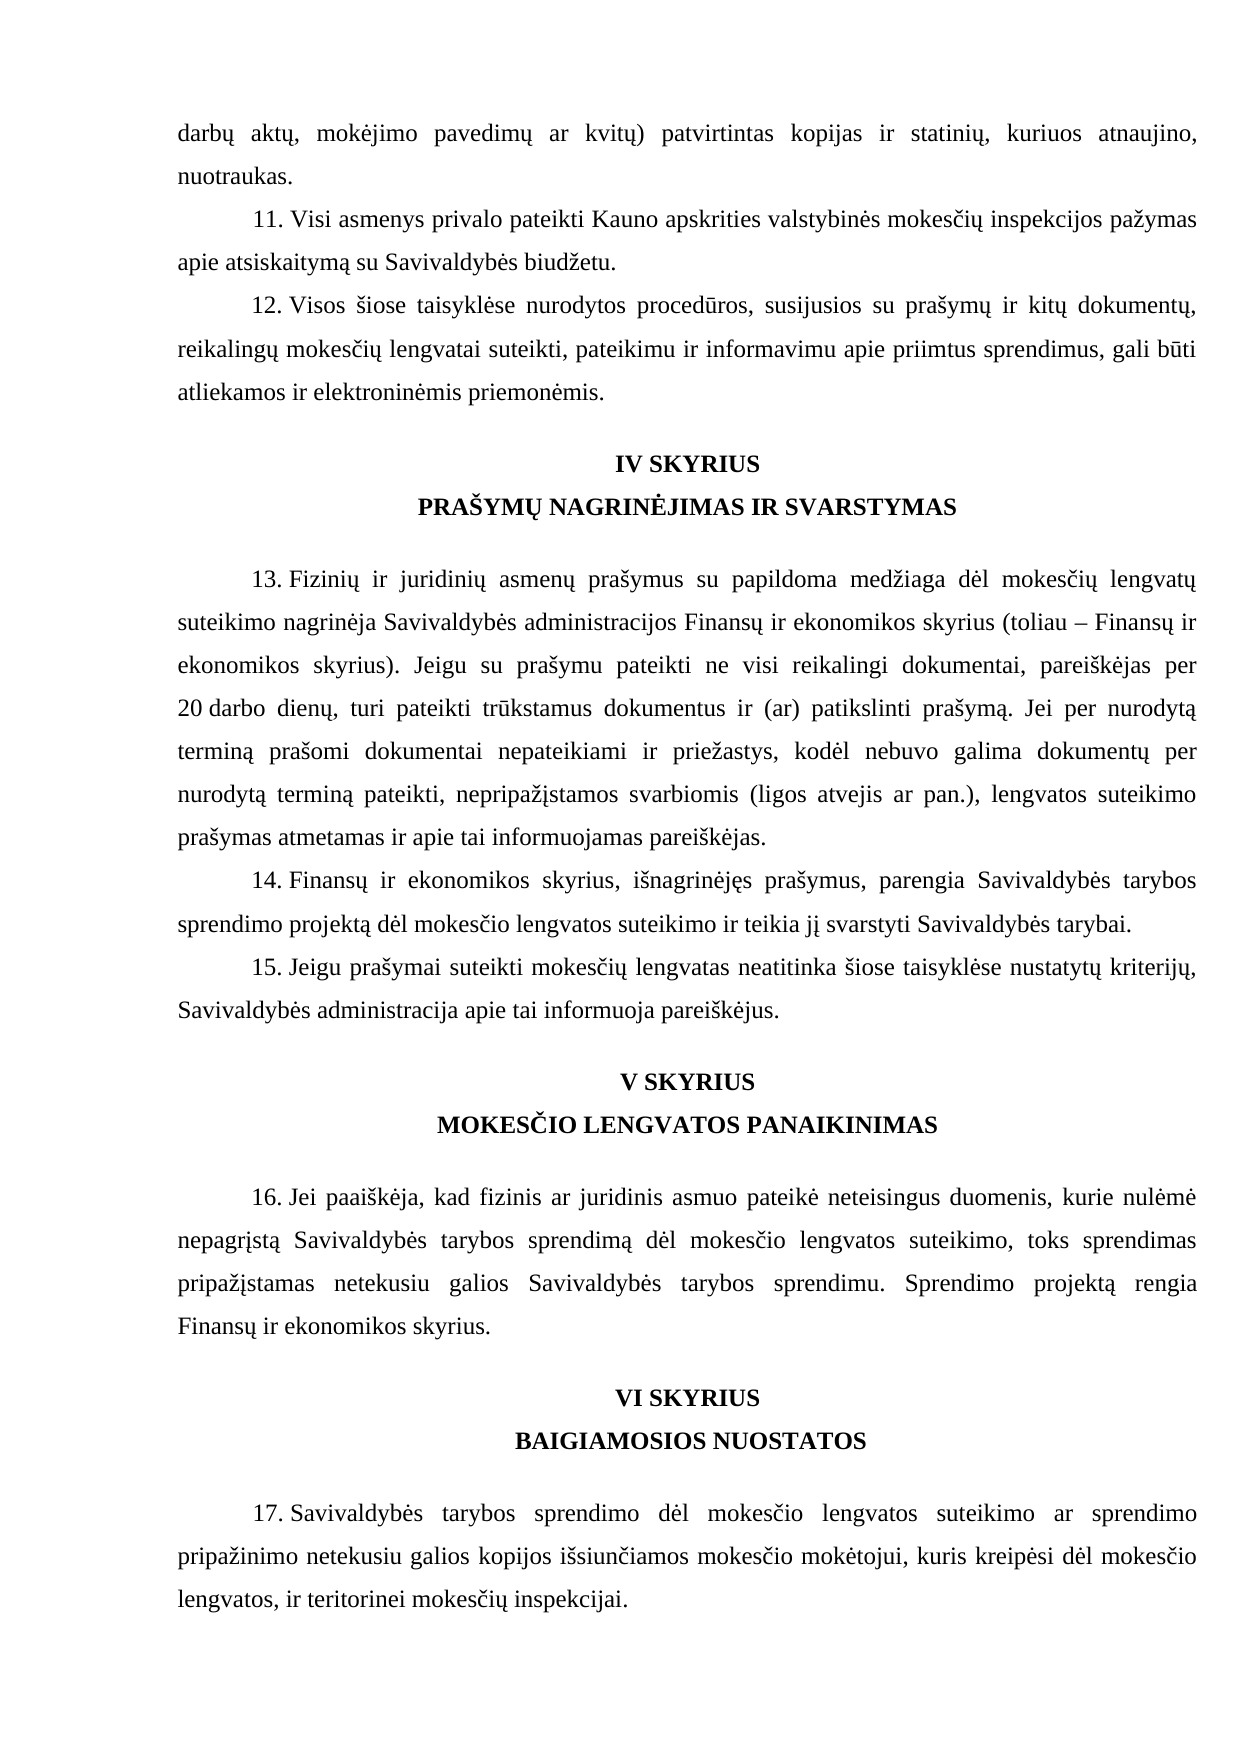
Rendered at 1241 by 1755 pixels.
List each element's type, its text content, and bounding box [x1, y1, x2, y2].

text IV SKYRIUS [177, 449, 1198, 477]
text V SKYRIUS [177, 1067, 1198, 1096]
text 15. Jeigu prašymai suteikti mokesčių lengvatas neatitinka šiose taisyklėse nustatytų kriterijų, Savivaldybės administracija apie tai informuoja pareiškėjus. [177, 952, 1198, 1024]
text 16. Jei paaiškėja, kad fizinis ar juridinis asmuo pateikė neteisingus duomenis, kurie nulėmė nepagrįstą Savivaldybės tarybos sprendimą dėl mokesčio lengvatos suteikimo, toks sprendimas pripažįstamas netekusiu galios Savivaldybės tarybos sprendimu. Sprendimo projektą rengia Finansų ir ekonomikos skyrius. [177, 1182, 1198, 1340]
text MOKESČIO LENGVATOS PANAIKINIMAS [177, 1110, 1198, 1139]
text 17. Savivaldybės tarybos sprendimo dėl mokesčio lengvatos suteikimo ar sprendimo pripažinimo netekusiu galios kopijos išsiunčiamos mokesčio mokėtojui, kuris kreipėsi dėl mokesčio lengvatos, ir teritorinei mokesčių inspekcijai. [177, 1498, 1198, 1613]
text VI SKYRIUS [177, 1383, 1198, 1412]
text PRAŠYMŲ NAGRINĖJIMAS IR SVARSTYMAS [177, 492, 1198, 521]
text 14. Finansų ir ekonomikos skyrius, išnagrinėjęs prašymus, parengia Savivaldybės tarybos sprendimo projektą dėl mokesčio lengvatos suteikimo ir teikia jį svarstyti Savivaldybės tarybai. [177, 866, 1198, 937]
text BAIGIAMOSIOS NUOSTATOS [177, 1426, 1198, 1455]
text 12. Visos šiose taisyklėse nurodytos procedūros, susijusios su prašymų ir kitų dokumentų, reikalingų mokesčių lengvatai suteikti, pateikimu ir informavimu apie priimtus sprendimus, gali būti atliekamos ir elektroninėmis priemonėmis. [177, 291, 1198, 406]
text darbų aktų, mokėjimo pavedimų ar kvitų) patvirtintas kopijas ir statinių, kuriuos atnaujino, nuotraukas. [177, 118, 1198, 190]
text 13. Fizinių ir juridinių asmenų prašymus su papildoma medžiaga dėl mokesčių lengvatų suteikimo nagrinėja Savivaldybės administracijos Finansų ir ekonomikos skyrius (toliau – Finansų ir ekonomikos skyrius). Jeigu su prašymu pateikti ne visi reikalingi dokumentai, pareiškėjas per 20 darbo dienų, turi pateikti trūkstamus dokumentus ir (ar) patikslinti prašymą. Jei per nurodytą terminą prašomi dokumentai nepateikiami ir priežastys, kodėl nebuvo galima dokumentų per nurodytą terminą pateikti, nepripažįstamos svarbiomis (ligos atvejis ar pan.), lengvatos suteikimo prašymas atmetamas ir apie tai informuojamas pareiškėjas. [177, 564, 1198, 851]
text 11. Visi asmenys privalo pateikti Kauno apskrities valstybinės mokesčių inspekcijos pažymas apie atsiskaitymą su Savivaldybės biudžetu. [177, 204, 1198, 276]
